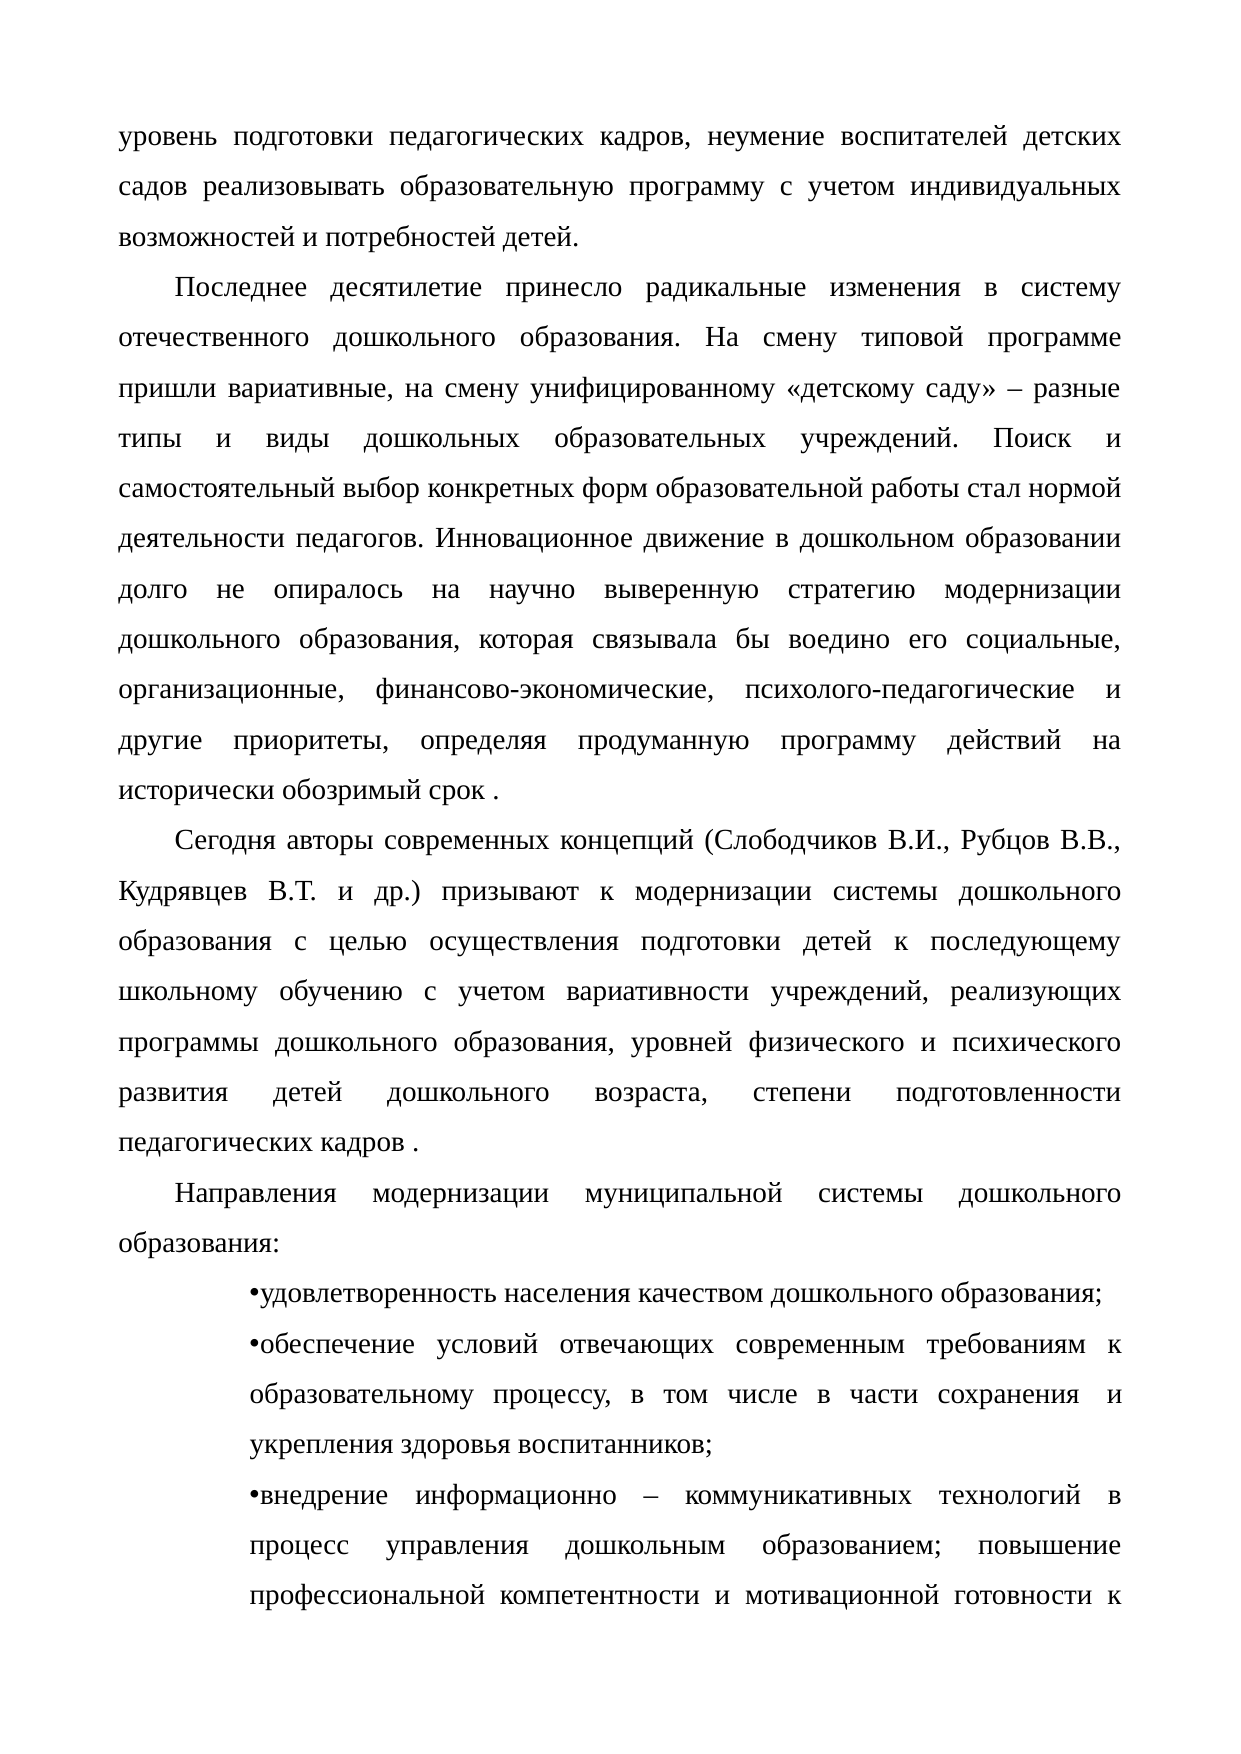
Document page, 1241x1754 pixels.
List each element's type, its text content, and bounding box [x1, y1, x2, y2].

text Сегодня авторы современных концепций (Слободчиков В.И., Рубцов В.В., Кудрявцев В.Т. и др.) призывают к модернизации системы дошкольного образования с целью осуществления подготовки детей к последующему школьному обучению с учетом вариативности учреждений, реализующих программы дошкольного образования, уровней физического и психического развития детей дошкольного возраста, степени подготовленности педагогических кадров . [118, 822, 1122, 1158]
list удовлетворенность населения качеством дошкольного образования; [249, 1275, 1122, 1309]
list внедрение информационно – коммуникативных технологий в процесс управления дошкольным образованием; повышение профессиональной компетентности и мотивационной готовности к [249, 1477, 1122, 1611]
text Направления модернизации муниципальной системы дошкольного образования: [118, 1175, 1122, 1258]
list обеспечение условий отвечающих современным требованиям к образовательному процессу, в том числе в части сохранения и укрепления здоровья воспитанников; [249, 1326, 1122, 1460]
text Последнее десятилетие принесло радикальные изменения в систему отечественного дошкольного образования. На смену типовой программе пришли вариативные, на смену унифицированному «детскому саду» – разные типы и виды дошкольных образовательных учреждений. Поиск и самостоятельный выбор конкретных форм образовательной работы стал нормой деятельности педагогов. Инновационное движение в дошкольном образовании долго не опиралось на научно выверенную стратегию модернизации дошкольного образования, которая связывала бы воедино его социальные, организационные, финансово-экономические, психолого-педагогические и другие приоритеты, определяя продуманную программу действий на исторически обозримый срок . [118, 269, 1122, 806]
text уровень подготовки педагогических кадров, неумение воспитателей детских садов реализовывать образовательную программу с учетом индивидуальных возможностей и потребностей детей. [118, 118, 1122, 252]
